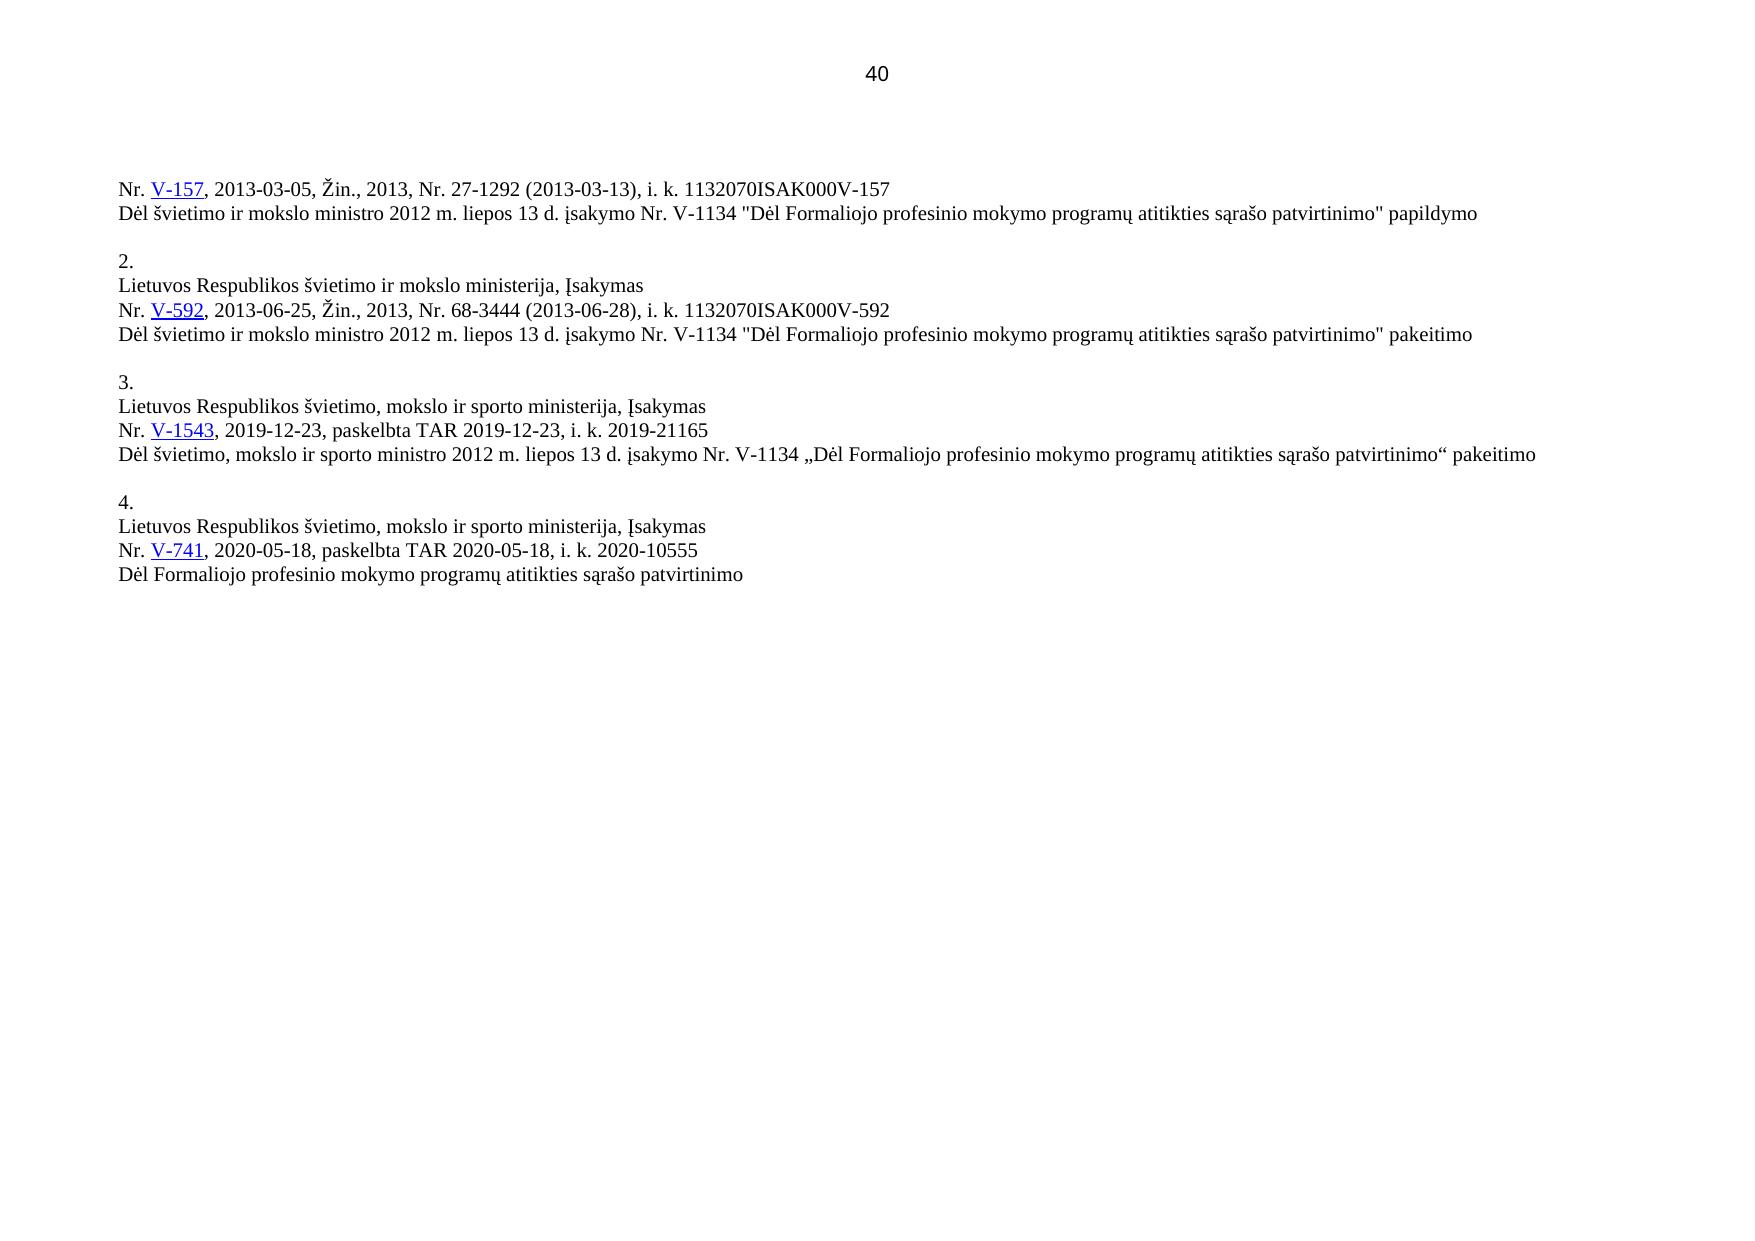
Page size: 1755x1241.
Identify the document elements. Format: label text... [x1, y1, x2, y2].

text Dėl Formaliojo profesinio mokymo programų atitikties sąrašo patvirtinimo [118, 562, 1636, 586]
text Dėl švietimo ir mokslo ministro 2012 m. liepos 13 d. įsakymo Nr. V-1134 "Dėl Formaliojo profesinio mokymo programų atitikties sąrašo patvirtinimo" pakeitimo [118, 322, 1636, 346]
text Dėl švietimo, mokslo ir sporto ministro 2012 m. liepos 13 d. įsakymo Nr. V-1134 „Dėl Formaliojo profesinio mokymo programų atitikties sąrašo patvirtinimo“ pakeitimo [118, 442, 1636, 466]
text Dėl švietimo ir mokslo ministro 2012 m. liepos 13 d. įsakymo Nr. V-1134 "Dėl Formaliojo profesinio mokymo programų atitikties sąrašo patvirtinimo" papildymo [118, 201, 1636, 225]
text Nr. V-592, 2013-06-25, Žin., 2013, Nr. 68-3444 (2013-06-28), i. k. 1132070ISAK000V-592 [118, 297, 1636, 322]
text Lietuvos Respublikos švietimo ir mokslo ministerija, Įsakymas [118, 273, 1636, 297]
text 4. [118, 490, 1636, 514]
text Nr. V-157, 2013-03-05, Žin., 2013, Nr. 27-1292 (2013-03-13), i. k. 1132070ISAK000V-157 [118, 177, 1636, 201]
text 3. [118, 370, 1636, 394]
text Lietuvos Respublikos švietimo, mokslo ir sporto ministerija, Įsakymas [118, 514, 1636, 538]
text 2. [118, 249, 1636, 273]
text Nr. V-741, 2020-05-18, paskelbta TAR 2020-05-18, i. k. 2020-10555 [118, 538, 1636, 562]
text Nr. V-1543, 2019-12-23, paskelbta TAR 2019-12-23, i. k. 2019-21165 [118, 418, 1636, 442]
text Lietuvos Respublikos švietimo, mokslo ir sporto ministerija, Įsakymas [118, 394, 1636, 418]
